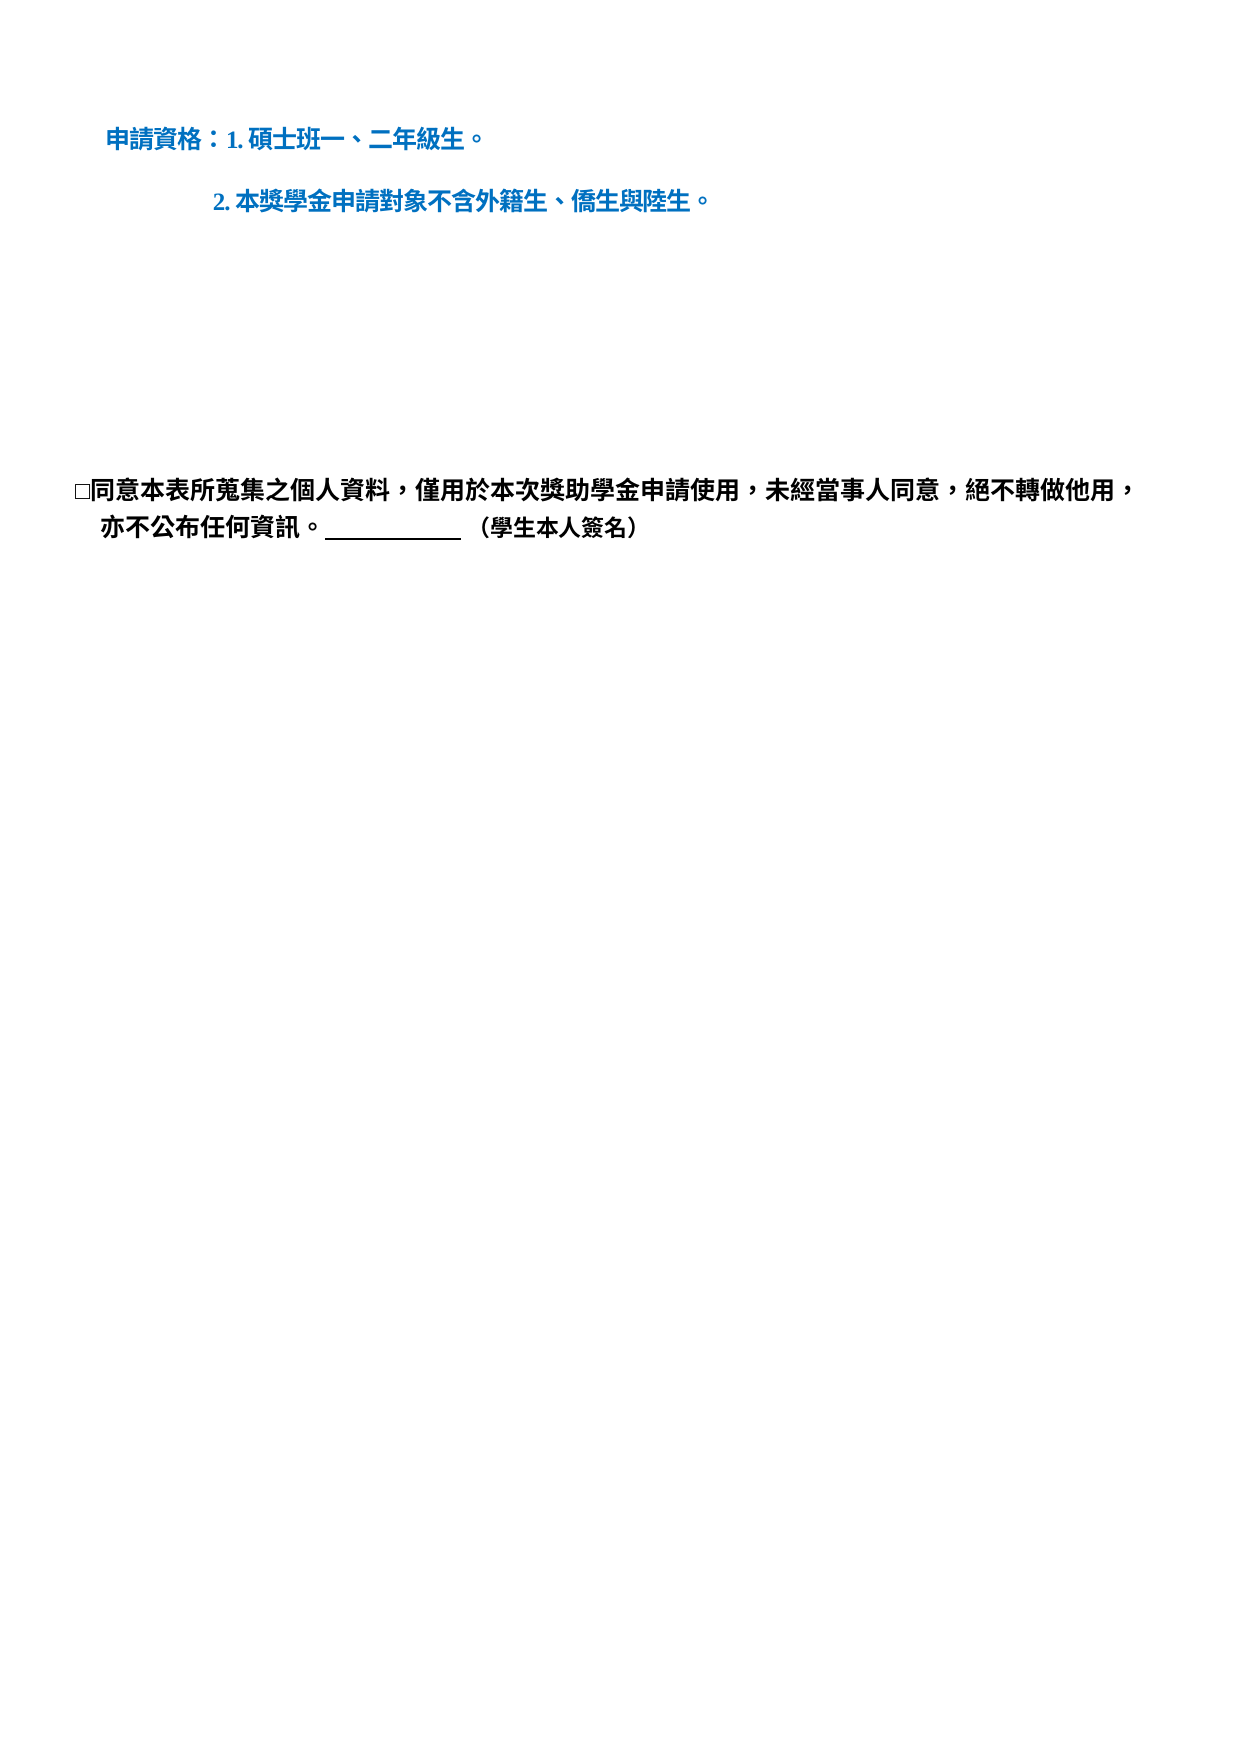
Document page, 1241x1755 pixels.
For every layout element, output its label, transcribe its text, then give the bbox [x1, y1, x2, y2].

text 2. 本獎學金申請對象不含外籍生、僑生與陸生。 [75, 158, 1150, 221]
text □同意本表所蒐集之個人資料，僅用於本次獎助學金申請使用，未經當事人同意，絕不轉做他用，亦不公布任何資訊。 （學生本人簽名） [75, 471, 1150, 543]
text 申請資格：1. 碩士班一、二年級生。 [75, 96, 1150, 158]
